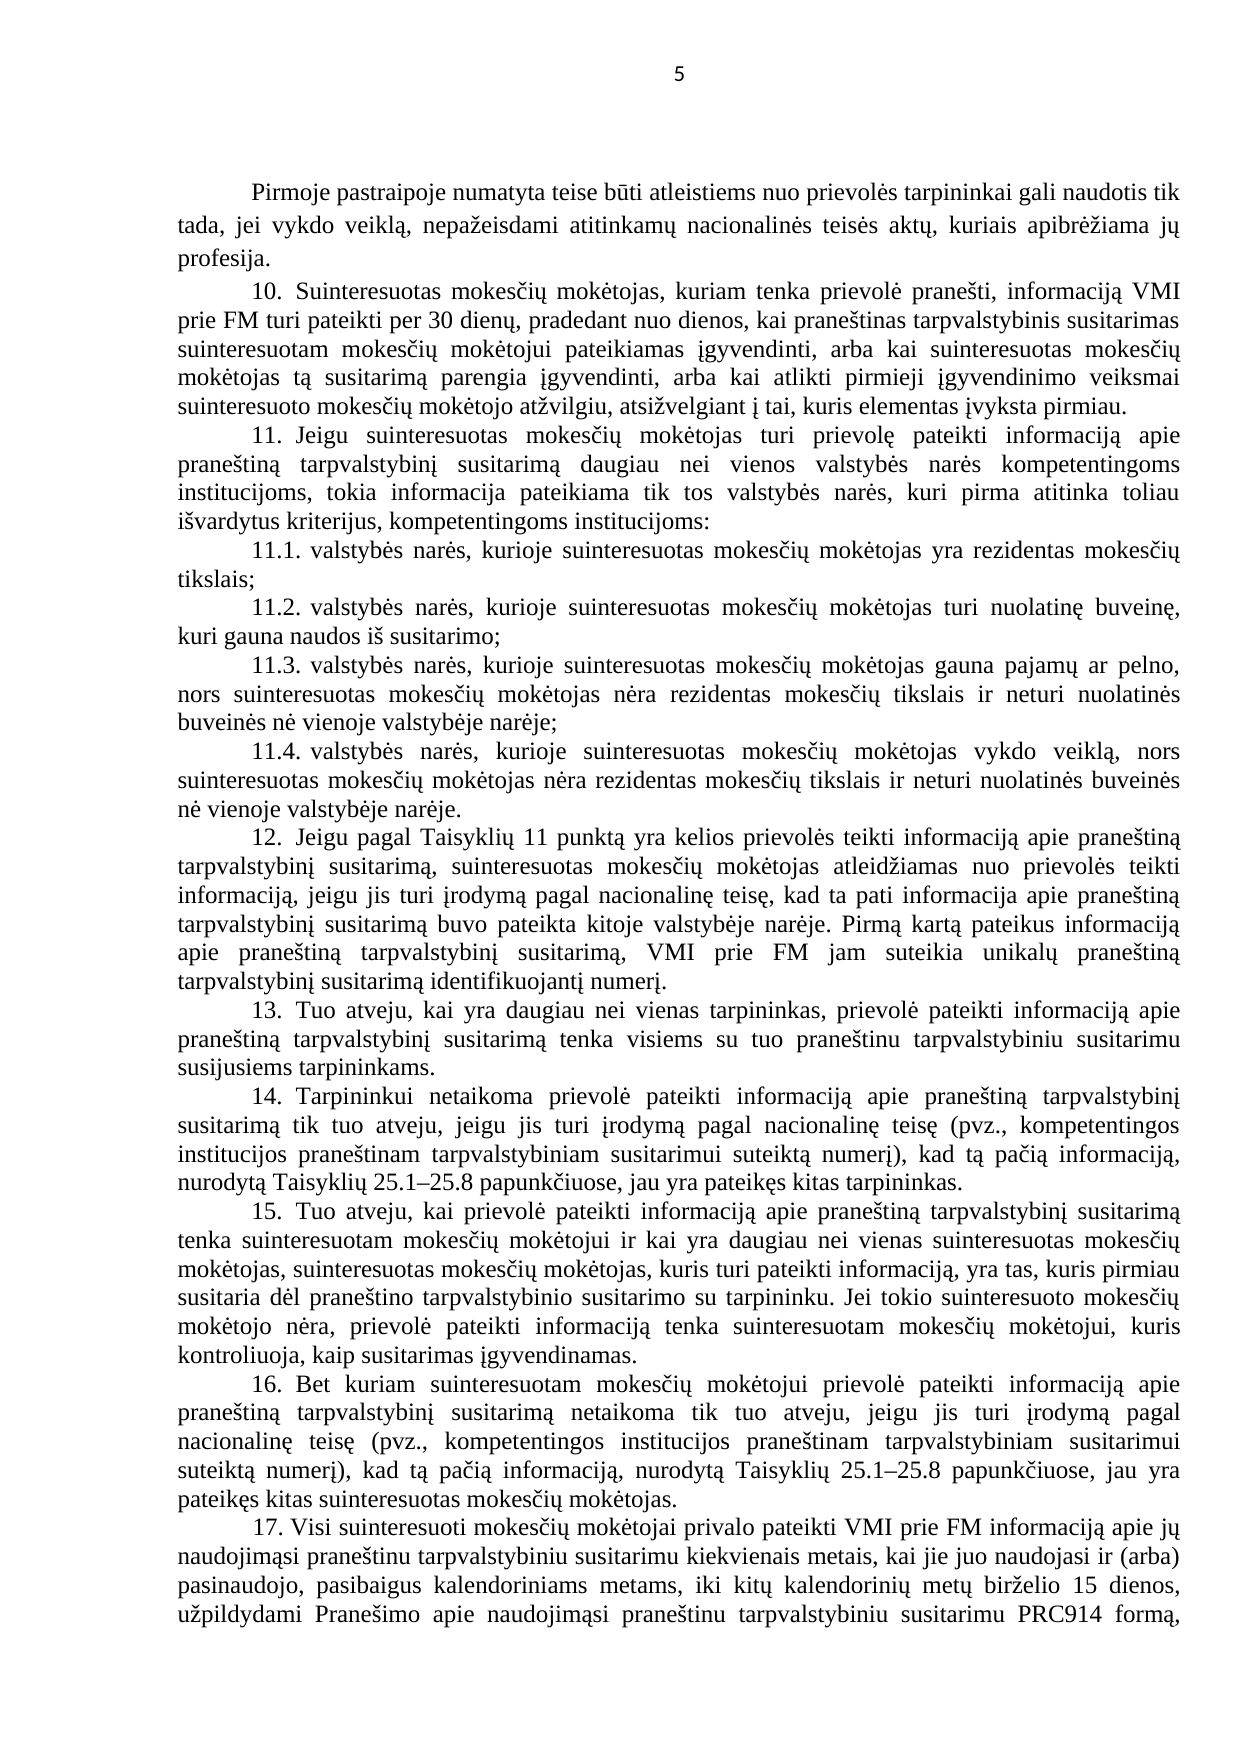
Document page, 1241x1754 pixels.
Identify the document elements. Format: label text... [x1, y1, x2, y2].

text 10. Suinteresuotas mokesčių mokėtojas, kuriam tenka prievolė pranešti, informaciją VMI prie FM turi pateikti per 30 dienų, pradedant nuo dienos, kai praneštinas tarpvalstybinis susitarimas suinteresuotam mokesčių mokėtojui pateikiamas įgyvendinti, arba kai suinteresuotas mokesčių mokėtojas tą susitarimą parengia įgyvendinti, arba kai atlikti pirmieji įgyvendinimo veiksmai suinteresuoto mokesčių mokėtojo atžvilgiu, atsižvelgiant į tai, kuris elementas įvyksta pirmiau. [177, 276, 1181, 420]
text 16. Bet kuriam suinteresuotam mokesčių mokėtojui prievolė pateikti informaciją apie praneštiną tarpvalstybinį susitarimą netaikoma tik tuo atveju, jeigu jis turi įrodymą pagal nacionalinę teisę (pvz., kompetentingos institucijos praneštinam tarpvalstybiniam susitarimui suteiktą numerį), kad tą pačią informaciją, nurodytą Taisyklių 25.1–25.8 papunkčiuose, jau yra pateikęs kitas suinteresuotas mokesčių mokėtojas. [177, 1369, 1181, 1512]
text 11.3. valstybės narės, kurioje suinteresuotas mokesčių mokėtojas gauna pajamų ar pelno, nors suinteresuotas mokesčių mokėtojas nėra rezidentas mokesčių tikslais ir neturi nuolatinės buveinės nė vienoje valstybėje narėje; [177, 650, 1181, 736]
text 17. Visi suinteresuoti mokesčių mokėtojai privalo pateikti VMI prie FM informaciją apie jų naudojimąsi praneštinu tarpvalstybiniu susitarimu kiekvienais metais, kai jie juo naudojasi ir (arba) pasinaudojo, pasibaigus kalendoriniams metams, iki kitų kalendorinių metų birželio 15 dienos, užpildydami Pranešimo apie naudojimąsi praneštinu tarpvalstybiniu susitarimu PRC914 formą, [177, 1512, 1181, 1627]
text 12. Jeigu pagal Taisyklių 11 punktą yra kelios prievolės teikti informaciją apie praneštiną tarpvalstybinį susitarimą, suinteresuotas mokesčių mokėtojas atleidžiamas nuo prievolės teikti informaciją, jeigu jis turi įrodymą pagal nacionalinę teisę, kad ta pati informacija apie praneštiną tarpvalstybinį susitarimą buvo pateikta kitoje valstybėje narėje. Pirmą kartą pateikus informaciją apie praneštiną tarpvalstybinį susitarimą, VMI prie FM jam suteikia unikalų praneštiną tarpvalstybinį susitarimą identifikuojantį numerį. [177, 822, 1181, 995]
text 11.4. valstybės narės, kurioje suinteresuotas mokesčių mokėtojas vykdo veiklą, nors suinteresuotas mokesčių mokėtojas nėra rezidentas mokesčių tikslais ir neturi nuolatinės buveinės nė vienoje valstybėje narėje. [177, 736, 1181, 822]
text 13. Tuo atveju, kai yra daugiau nei vienas tarpininkas, prievolė pateikti informaciją apie praneštiną tarpvalstybinį susitarimą tenka visiems su tuo praneštinu tarpvalstybiniu susitarimu susijusiems tarpininkams. [177, 995, 1181, 1081]
text Pirmoje pastraipoje numatyta teise būti atleistiems nuo prievolės tarpininkai gali naudotis tik tada, jei vykdo veiklą, nepažeisdami atitinkamų nacionalinės teisės aktų, kuriais apibrėžiama jų profesija. [177, 177, 1181, 272]
text 11.1. valstybės narės, kurioje suinteresuotas mokesčių mokėtojas yra rezidentas mokesčių tikslais; [177, 535, 1181, 592]
text 15. Tuo atveju, kai prievolė pateikti informaciją apie praneštiną tarpvalstybinį susitarimą tenka suinteresuotam mokesčių mokėtojui ir kai yra daugiau nei vienas suinteresuotas mokesčių mokėtojas, suinteresuotas mokesčių mokėtojas, kuris turi pateikti informaciją, yra tas, kuris pirmiau susitaria dėl praneštino tarpvalstybinio susitarimo su tarpininku. Jei tokio suinteresuoto mokesčių mokėtojo nėra, prievolė pateikti informaciją tenka suinteresuotam mokesčių mokėtojui, kuris kontroliuoja, kaip susitarimas įgyvendinamas. [177, 1196, 1181, 1369]
text 14. Tarpininkui netaikoma prievolė pateikti informaciją apie praneštiną tarpvalstybinį susitarimą tik tuo atveju, jeigu jis turi įrodymą pagal nacionalinę teisę (pvz., kompetentingos institucijos praneštinam tarpvalstybiniam susitarimui suteiktą numerį), kad tą pačią informaciją, nurodytą Taisyklių 25.1–25.8 papunkčiuose, jau yra pateikęs kitas tarpininkas. [177, 1081, 1181, 1196]
text 11.2. valstybės narės, kurioje suinteresuotas mokesčių mokėtojas turi nuolatinę buveinę, kuri gauna naudos iš susitarimo; [177, 592, 1181, 650]
text 11. Jeigu suinteresuotas mokesčių mokėtojas turi prievolę pateikti informaciją apie praneštiną tarpvalstybinį susitarimą daugiau nei vienos valstybės narės kompetentingoms institucijoms, tokia informacija pateikiama tik tos valstybės narės, kuri pirma atitinka toliau išvardytus kriterijus, kompetentingoms institucijoms: [177, 420, 1181, 535]
